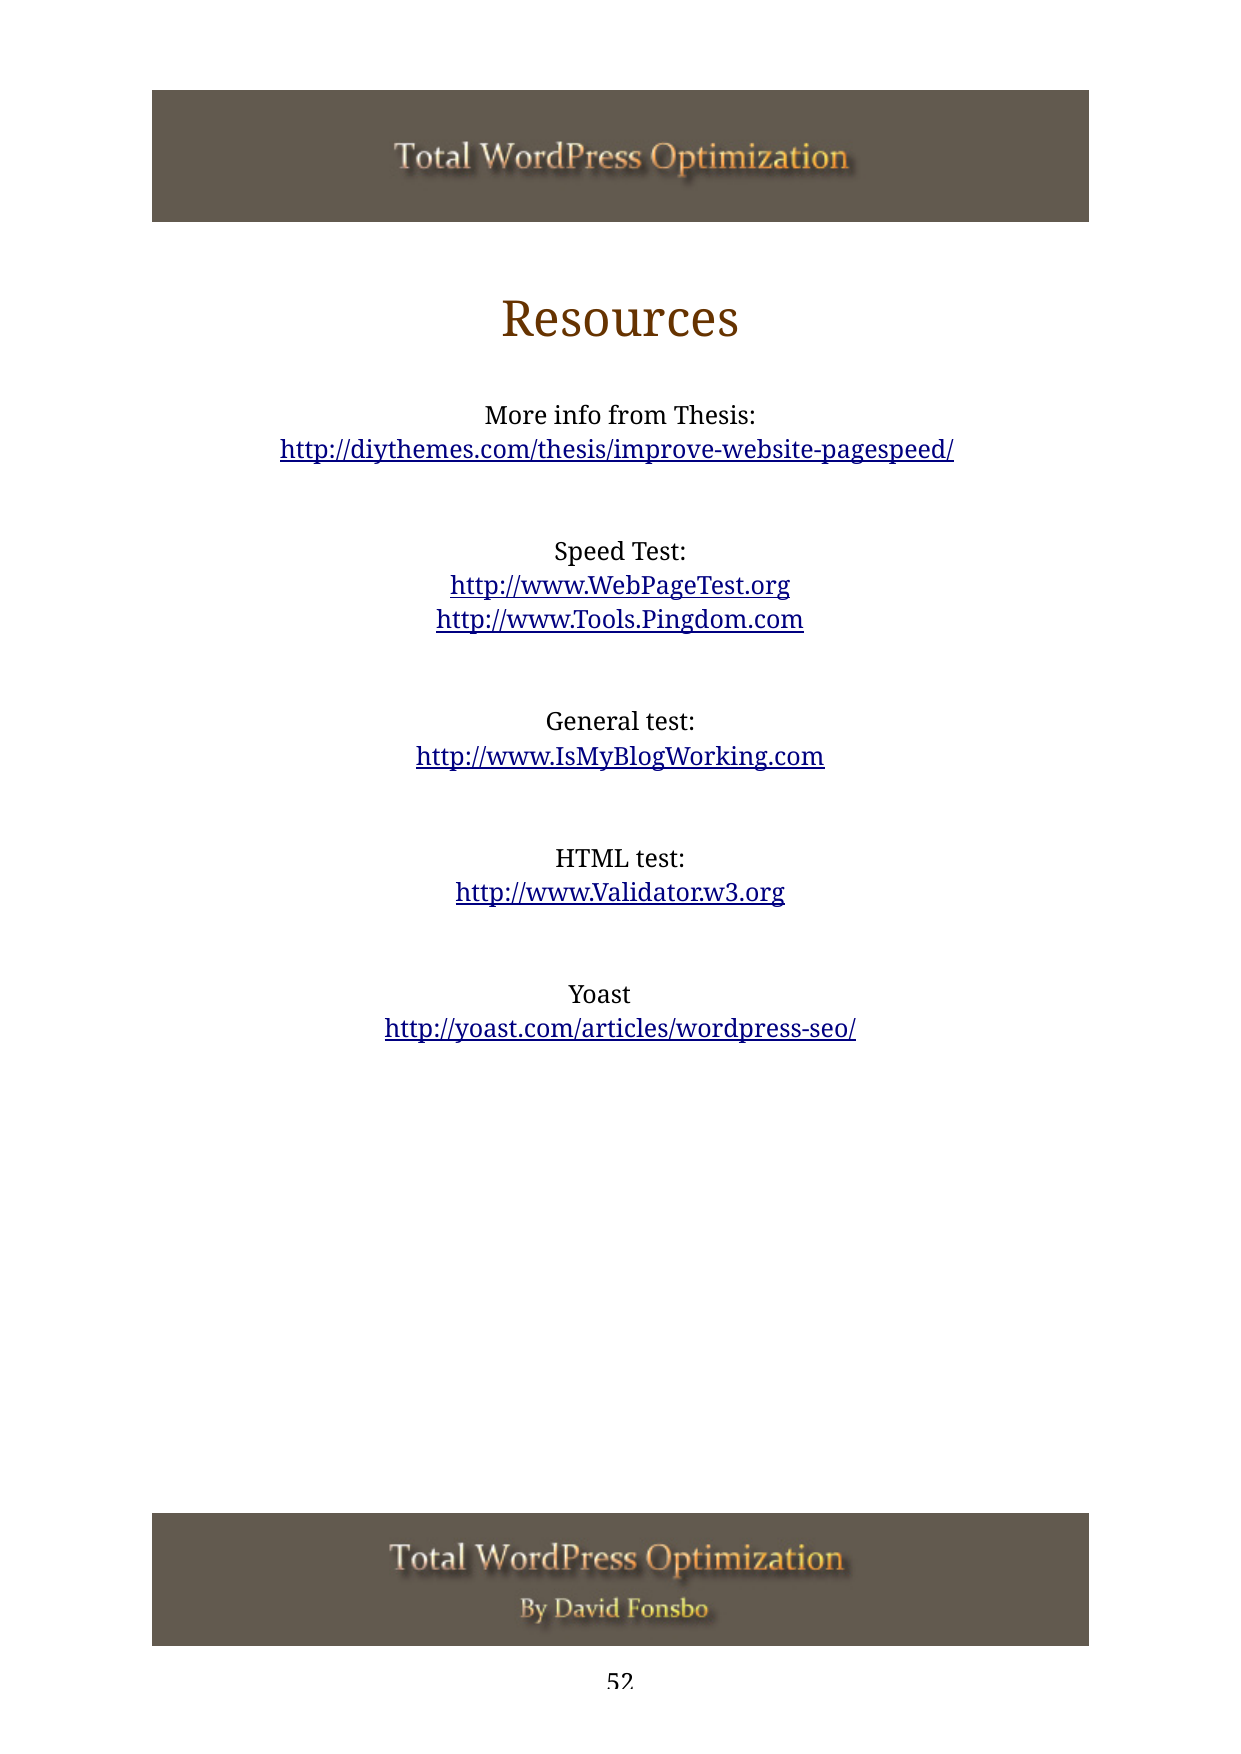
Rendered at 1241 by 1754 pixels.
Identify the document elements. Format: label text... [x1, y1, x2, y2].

text http://www.Tools.Pingdom.com [171, 602, 1069, 636]
text http://yoast.com/articles/wordpress-seo/ [171, 1011, 1069, 1045]
text General test: [171, 704, 1069, 738]
text http://www.IsMyBlogWorking.com [171, 738, 1069, 772]
text Yoast [130, 977, 1069, 1011]
picture [220, 90, 1021, 222]
text HTML test: [171, 840, 1069, 874]
subtitle Resources [130, 283, 1110, 351]
text http://www.WebPageTest.org [171, 568, 1069, 602]
text Speed Test: [171, 534, 1069, 568]
text http://www.Validator.w3.org [171, 874, 1069, 908]
text More info from Thesis: [171, 397, 1069, 432]
picture [220, 1513, 1021, 1646]
text http://diythemes.com/thesis/improve-website-pagespeed/ [171, 432, 1069, 466]
